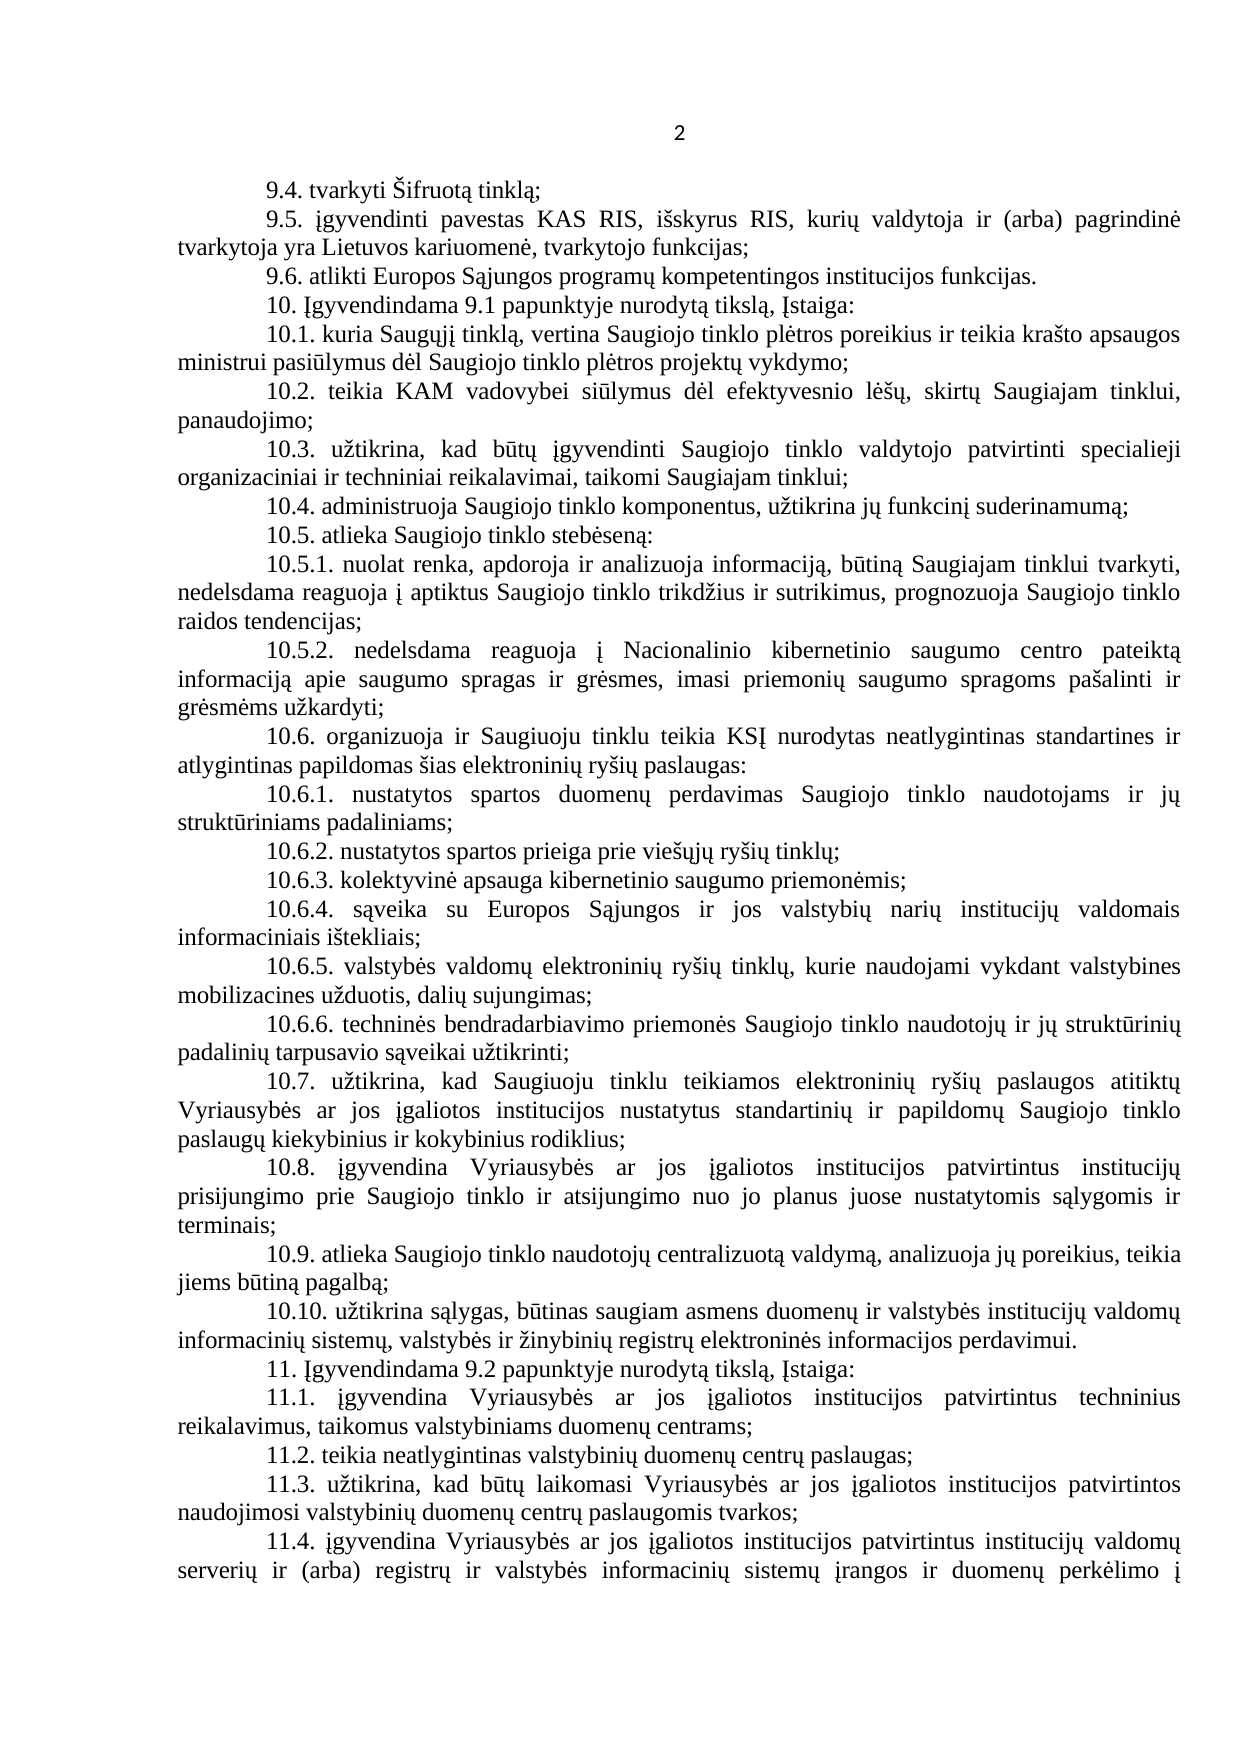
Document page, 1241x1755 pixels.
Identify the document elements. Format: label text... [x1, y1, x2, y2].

text 10.3. užtikrina, kad būtų įgyvendinti Saugiojo tinklo valdytojo patvirtinti specialieji organizaciniai ir techniniai reikalavimai, taikomi Saugiajam tinklui; [177, 434, 1181, 491]
text 11.3. užtikrina, kad būtų laikomasi Vyriausybės ar jos įgaliotos institucijos patvirtintos naudojimosi valstybinių duomenų centrų paslaugomis tvarkos; [177, 1469, 1181, 1526]
text 10.7. užtikrina, kad Saugiuoju tinklu teikiamos elektroninių ryšių paslaugos atitiktų Vyriausybės ar jos įgaliotos institucijos nustatytus standartinių ir papildomų Saugiojo tinklo paslaugų kiekybinius ir kokybinius rodiklius; [177, 1066, 1181, 1152]
text 10.6.1. nustatytos spartos duomenų perdavimas Saugiojo tinklo naudotojams ir jų struktūriniams padaliniams; [177, 779, 1181, 836]
text 10.5. atlieka Saugiojo tinklo stebėseną: [177, 520, 1181, 549]
text 10.5.2. nedelsdama reaguoja į Nacionalinio kibernetinio saugumo centro pateiktą informaciją apie saugumo spragas ir grėsmes, imasi priemonių saugumo spragoms pašalinti ir grėsmėms užkardyti; [177, 635, 1181, 721]
text 10.2. teikia KAM vadovybei siūlymus dėl efektyvesnio lėšų, skirtų Saugiajam tinklui, panaudojimo; [177, 376, 1181, 434]
text 10.5.1. nuolat renka, apdoroja ir analizuoja informaciją, būtiną Saugiajam tinklui tvarkyti, nedelsdama reaguoja į aptiktus Saugiojo tinklo trikdžius ir sutrikimus, prognozuoja Saugiojo tinklo raidos tendencijas; [177, 549, 1181, 635]
text 10.6.5. valstybės valdomų elektroninių ryšių tinklų, kurie naudojami vykdant valstybines mobilizacines užduotis, dalių sujungimas; [177, 951, 1181, 1009]
text 10. Įgyvendindama 9.1 papunktyje nurodytą tikslą, Įstaiga: [177, 290, 1181, 319]
text 10.4. administruoja Saugiojo tinklo komponentus, užtikrina jų funkcinį suderinamumą; [177, 491, 1181, 520]
text 11. Įgyvendindama 9.2 papunktyje nurodytą tikslą, Įstaiga: [177, 1354, 1181, 1382]
text 10.10. užtikrina sąlygas, būtinas saugiam asmens duomenų ir valstybės institucijų valdomų informacinių sistemų, valstybės ir žinybinių registrų elektroninės informacijos perdavimui. [177, 1296, 1181, 1354]
text 10.8. įgyvendina Vyriausybės ar jos įgaliotos institucijos patvirtintus institucijų prisijungimo prie Saugiojo tinklo ir atsijungimo nuo jo planus juose nustatytomis sąlygomis ir terminais; [177, 1152, 1181, 1239]
text 10.6.2. nustatytos spartos prieiga prie viešųjų ryšių tinklų; [177, 836, 1181, 865]
text 10.6.4. sąveika su Europos Sąjungos ir jos valstybių narių institucijų valdomais informaciniais ištekliais; [177, 894, 1181, 951]
text 11.1. įgyvendina Vyriausybės ar jos įgaliotos institucijos patvirtintus techninius reikalavimus, taikomus valstybiniams duomenų centrams; [177, 1382, 1181, 1440]
text 10.6.3. kolektyvinė apsauga kibernetinio saugumo priemonėmis; [177, 865, 1181, 894]
text 10.9. atlieka Saugiojo tinklo naudotojų centralizuotą valdymą, analizuoja jų poreikius, teikia jiems būtiną pagalbą; [177, 1239, 1181, 1296]
text 9.6. atlikti Europos Sąjungos programų kompetentingos institucijos funkcijas. [177, 261, 1181, 290]
text 9.4. tvarkyti Šifruotą tinklą; [177, 175, 1181, 204]
text 9.5. įgyvendinti pavestas KAS RIS, išskyrus RIS, kurių valdytoja ir (arba) pagrindinė tvarkytoja yra Lietuvos kariuomenė, tvarkytojo funkcijas; [177, 204, 1181, 261]
text 10.1. kuria Saugųjį tinklą, vertina Saugiojo tinklo plėtros poreikius ir teikia krašto apsaugos ministrui pasiūlymus dėl Saugiojo tinklo plėtros projektų vykdymo; [177, 319, 1181, 376]
text 11.2. teikia neatlygintinas valstybinių duomenų centrų paslaugas; [177, 1440, 1181, 1469]
text 10.6. organizuoja ir Saugiuoju tinklu teikia KSĮ nurodytas neatlygintinas standartines ir atlygintinas papildomas šias elektroninių ryšių paslaugas: [177, 721, 1181, 779]
text 10.6.6. techninės bendradarbiavimo priemonės Saugiojo tinklo naudotojų ir jų struktūrinių padalinių tarpusavio sąveikai užtikrinti; [177, 1009, 1181, 1066]
text 11.4. įgyvendina Vyriausybės ar jos įgaliotos institucijos patvirtintus institucijų valdomų serverių ir (arba) registrų ir valstybės informacinių sistemų įrangos ir duomenų perkėlimo į [177, 1526, 1181, 1584]
